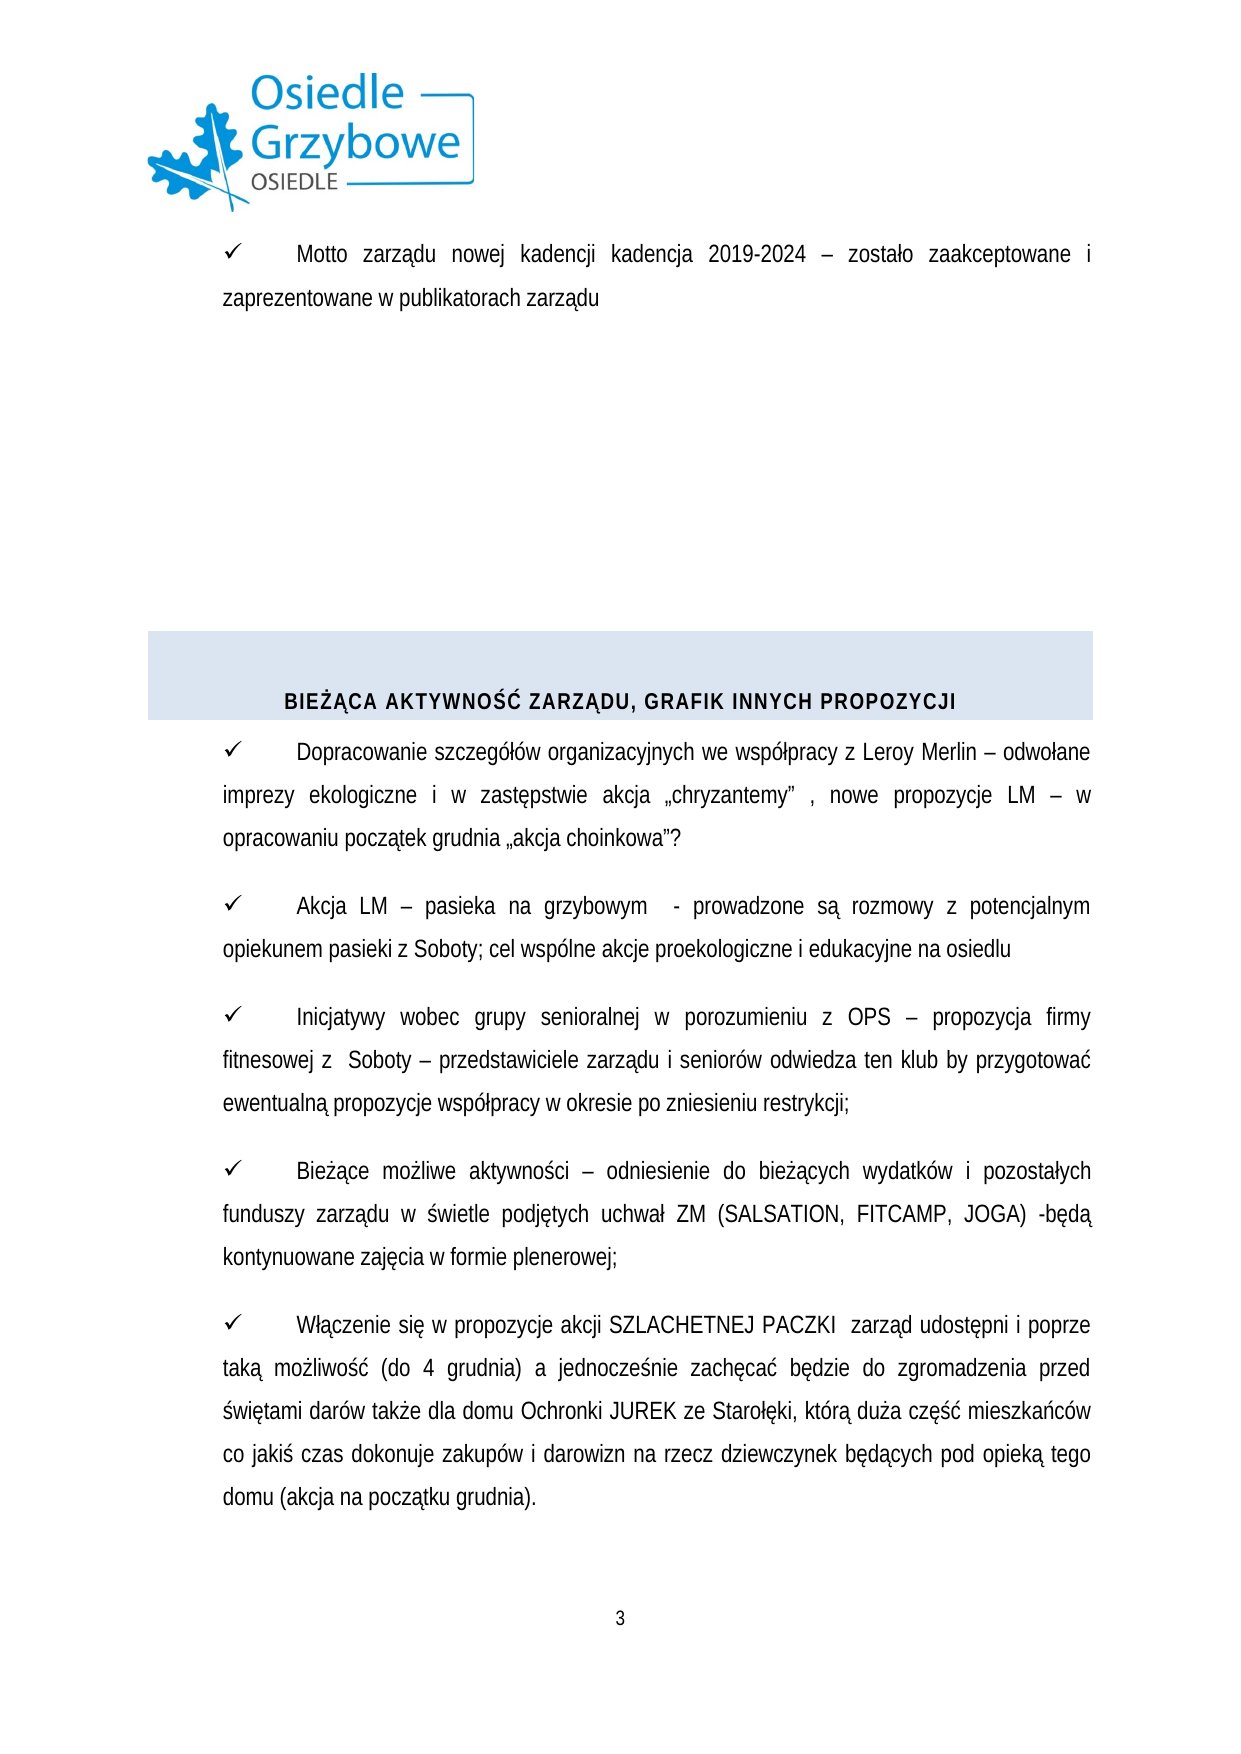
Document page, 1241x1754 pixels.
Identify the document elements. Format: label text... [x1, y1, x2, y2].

text bieżąca aktywność zarządu, grafik innych propozycji [154, 682, 1086, 714]
list Motto zarządu nowej kadencji kadencja 2019-2024 – zostało zaakceptowane i zaprezentowane w publikatorach zarządu [223, 239, 1093, 311]
list Akcja LM – pasieka na grzybowym - prowadzone są rozmowy z potencjalnym opiekunem pasieki z Soboty; cel wspólne akcje proekologiczne i edukacyjne na osiedlu [223, 891, 1093, 962]
list Bieżące możliwe aktywności – odniesienie do bieżących wydatków i pozostałych funduszy zarządu w świetle podjętych uchwał ZM (SALSATION, FITCAMP, JOGA) -będą kontynuowane zajęcia w formie plenerowej; [223, 1156, 1093, 1270]
list Inicjatywy wobec grupy senioralnej w porozumieniu z OPS – propozycja firmy fitnesowej z Soboty – przedstawiciele zarządu i seniorów odwiedza ten klub by przygotować ewentualną propozycje współpracy w okresie po zniesieniu restrykcji; [223, 1002, 1093, 1116]
list Dopracowanie szczegółów organizacyjnych we współpracy z Leroy Merlin – odwołane imprezy ekologiczne i w zastępstwie akcja „chryzantemy” , nowe propozycje LM – w opracowaniu początek grudnia „akcja choinkowa”? [223, 737, 1093, 851]
list Włączenie się w propozycje akcji SZLACHETNEJ PACZKI zarząd udostępni i poprze taką możliwość (do 4 grudnia) a jednocześnie zachęcać będzie do zgromadzenia przed świętami darów także dla domu Ochronki JUREK ze Starołęki, którą duża część mieszkańców co jakiś czas dokonuje zakupów i darowizn na rzecz dziewczynek będących pod opieką tego domu (akcja na początku grudnia). [223, 1310, 1093, 1510]
